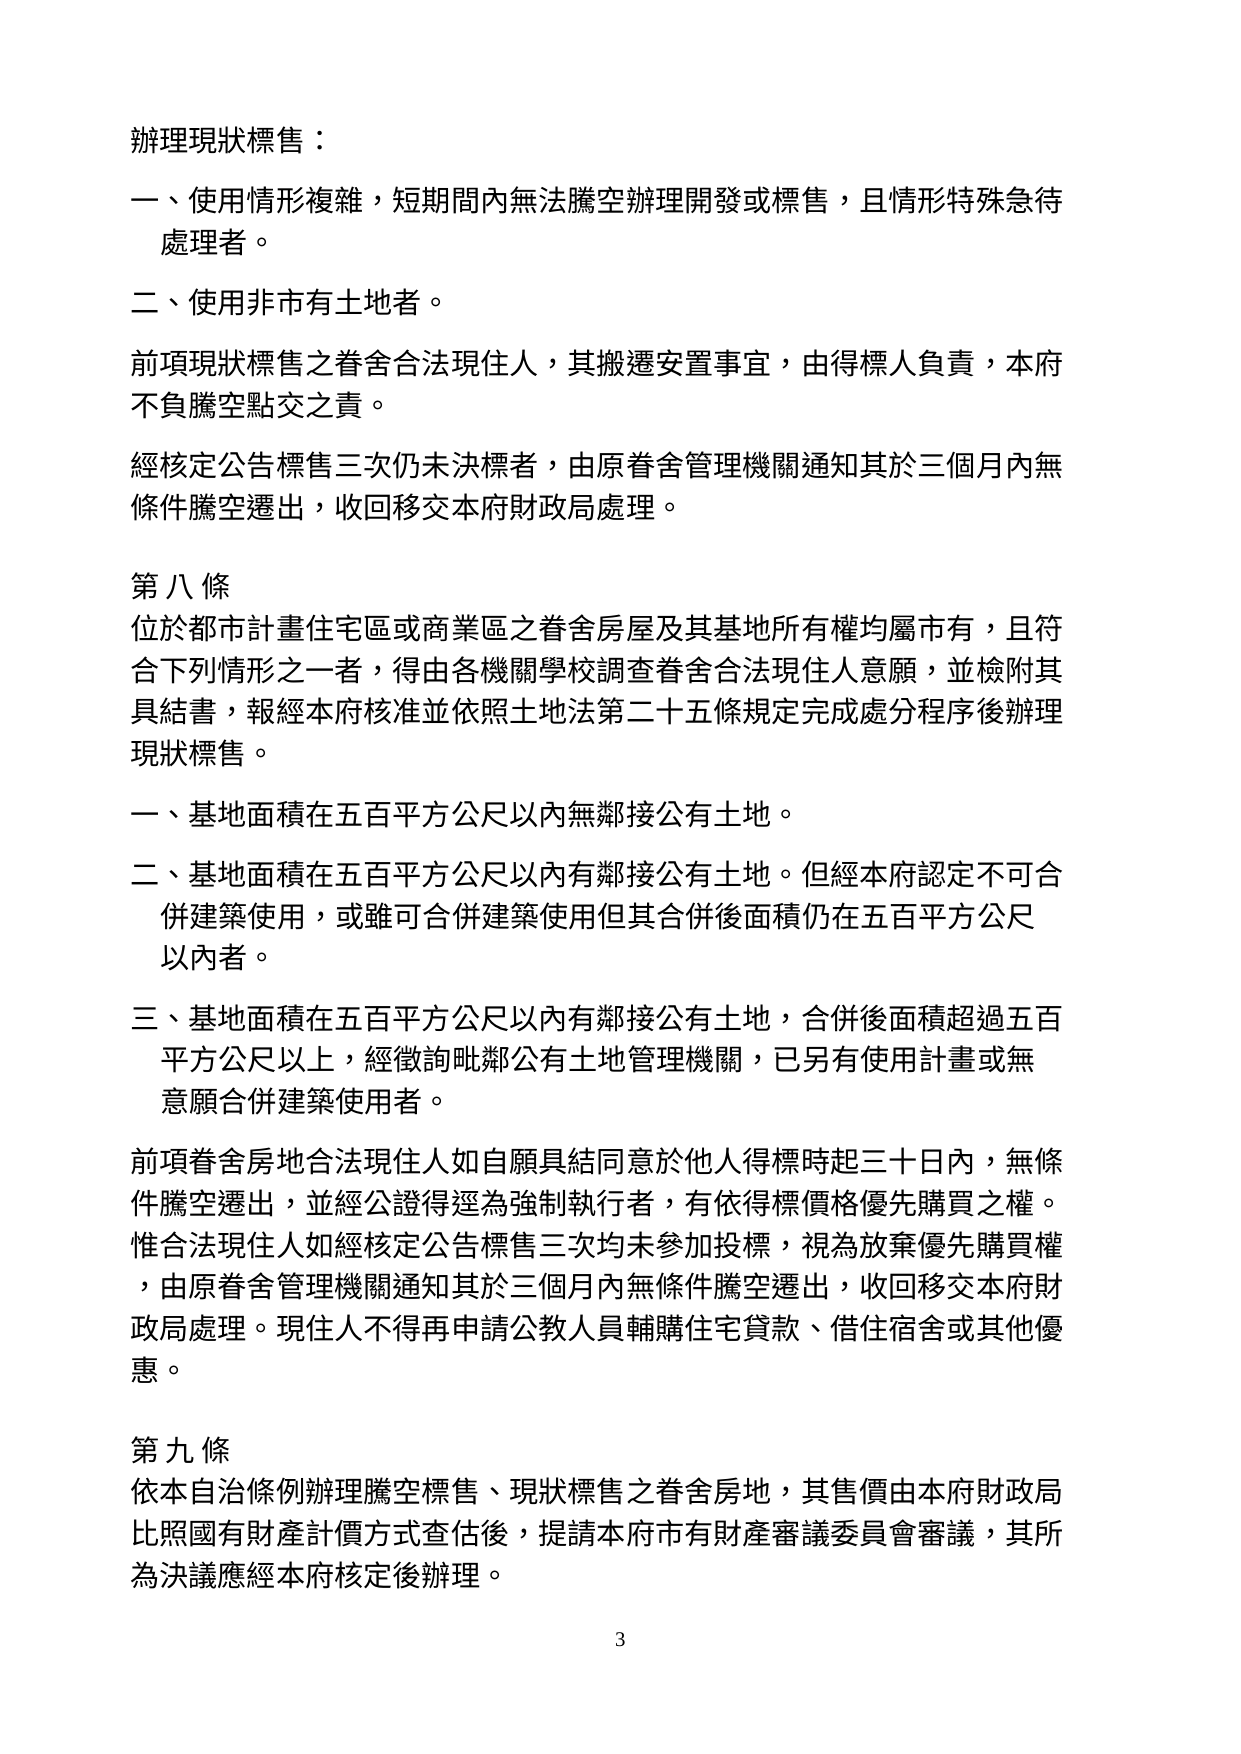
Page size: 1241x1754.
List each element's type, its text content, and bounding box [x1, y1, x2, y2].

text 比照國有財產計價方式查估後，提請本府市有財產審議委員會審議，其所 [130, 1511, 1110, 1553]
text 不負騰空點交之責。 [130, 383, 1110, 424]
text 前項眷舍房地合法現住人如自願具結同意於他人得標時起三十日內，無條 [130, 1139, 1110, 1181]
text 意願合併建築使用者。 [130, 1079, 1110, 1121]
text 經核定公告標售三次仍未決標者，由原眷舍管理機關通知其於三個月內無 [130, 443, 1110, 485]
text 條件騰空遷出，收回移交本府財政局處理。 [130, 485, 1110, 526]
text 三、基地面積在五百平方公尺以內有鄰接公有土地，合併後面積超過五百 [130, 996, 1110, 1037]
text 一、基地面積在五百平方公尺以內無鄰接公有土地。 [130, 792, 1110, 833]
text ，由原眷舍管理機關通知其於三個月內無條件騰空遷出，收回移交本府財 [130, 1264, 1110, 1306]
text 件騰空遷出，並經公證得逕為強制執行者，有依得標價格優先購買之權。 [130, 1181, 1110, 1223]
text 平方公尺以上，經徵詢毗鄰公有土地管理機關，已另有使用計畫或無 [130, 1037, 1110, 1079]
text 政局處理。現住人不得再申請公教人員輔購住宅貸款、借住宿舍或其他優 [130, 1306, 1110, 1348]
text 第 八 條 [130, 564, 1110, 606]
text 第 九 條 [130, 1427, 1110, 1469]
text 具結書，報經本府核准並依照土地法第二十五條規定完成處分程序後辦理 [130, 689, 1110, 731]
text 合下列情形之一者，得由各機關學校調查眷舍合法現住人意願，並檢附其 [130, 648, 1110, 689]
text 二、使用非市有土地者。 [130, 281, 1110, 322]
text 二、基地面積在五百平方公尺以內有鄰接公有土地。但經本府認定不可合 [130, 852, 1110, 894]
text 以內者。 [130, 935, 1110, 977]
text 併建築使用，或雖可合併建築使用但其合併後面積仍在五百平方公尺 [130, 894, 1110, 935]
text 惠。 [130, 1348, 1110, 1389]
text 處理者。 [130, 220, 1110, 262]
text 依本自治條例辦理騰空標售、現狀標售之眷舍房地，其售價由本府財政局 [130, 1469, 1110, 1511]
text 為決議應經本府核定後辦理。 [130, 1553, 1110, 1594]
text 位於都市計畫住宅區或商業區之眷舍房屋及其基地所有權均屬市有，且符 [130, 606, 1110, 648]
text 現狀標售。 [130, 731, 1110, 773]
text 辦理現狀標售： [130, 118, 1110, 160]
text 惟合法現住人如經核定公告標售三次均未參加投標，視為放棄優先購買權 [130, 1223, 1110, 1264]
text 前項現狀標售之眷舍合法現住人，其搬遷安置事宜，由得標人負責，本府 [130, 341, 1110, 383]
text 一、使用情形複雜，短期間內無法騰空辦理開發或標售，且情形特殊急待 [130, 178, 1110, 220]
